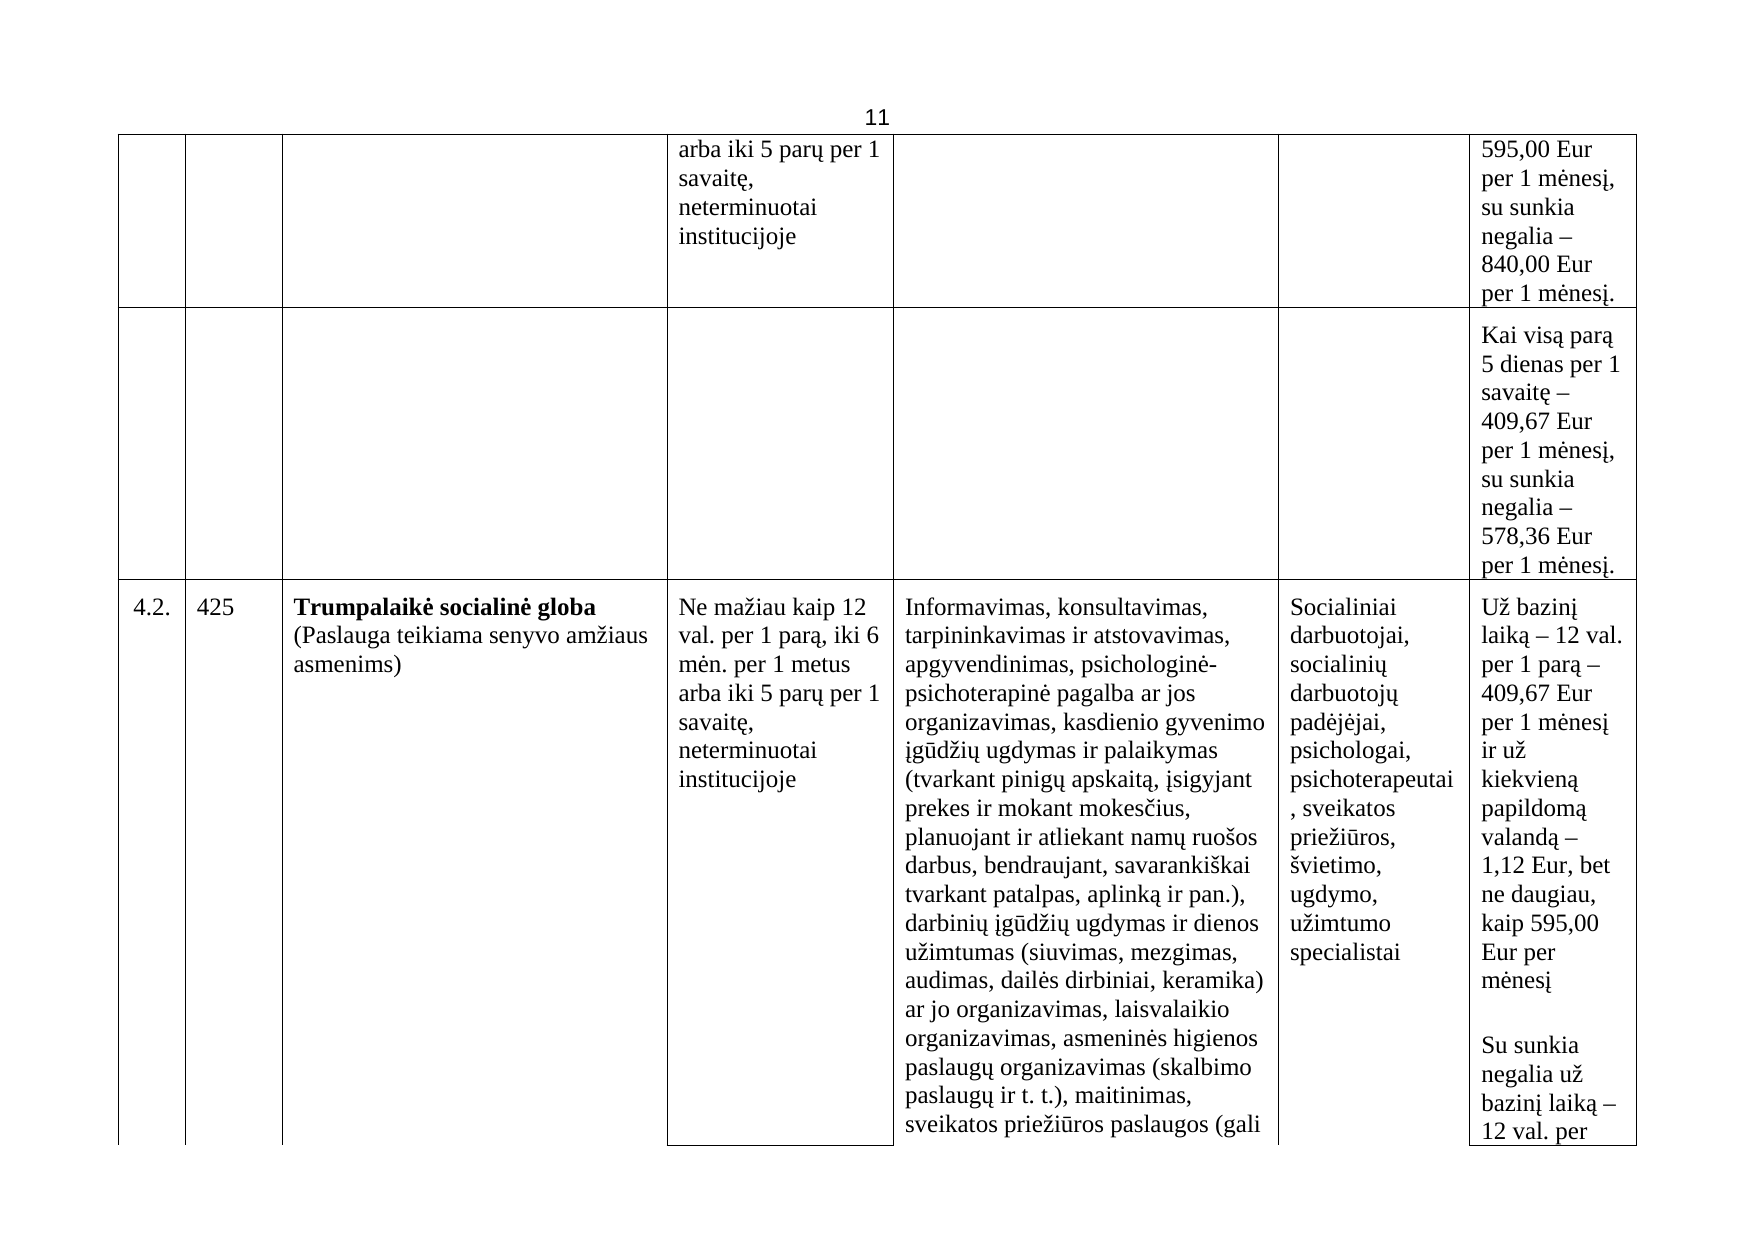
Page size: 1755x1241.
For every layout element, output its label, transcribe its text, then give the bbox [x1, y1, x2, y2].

table_cell Trumpalaikė socialinė globa (Paslauga teikiama senyvo amžiaus asmenims) [283, 580, 667, 1145]
table_cell 4.2. [119, 580, 185, 1145]
table_cell 595,00 Eur per 1 mėnesį, su sunkia negalia – 840,00 Eur per 1 mėnesį. [1470, 135, 1636, 307]
table_cell Kai visą parą 5 dienas per 1 savaitę –409,67 Eur per 1 mėnesį, su sunkia negalia – 578,36 Eur per 1 mėnesį. [1470, 308, 1636, 579]
table_cell 425 [186, 580, 282, 1145]
table_cell [283, 135, 667, 307]
table_cell [119, 135, 185, 307]
table_cell [894, 135, 1278, 307]
table_cell Informavimas, konsultavimas, tarpininkavimas ir atstovavimas, apgyvendinimas, psichologinė- psichoterapinė pagalba ar jos organizavimas, kasdienio gyvenimo įgūdžių ugdymas ir palaikymas (tvarkant pinigų apskaitą, įsigyjant prekes ir mokant mokesčius, planuojant ir atliekant namų ruošos darbus, bendraujant, savarankiškai tvarkant patalpas, aplinką ir pan.), darbinių įgūdžių ugdymas ir dienos užimtumas (siuvimas, mezgimas, audimas, dailės dirbiniai, keramika) ar jo organizavimas, laisvalaikio organizavimas, asmeninės higienos paslaugų organizavimas (skalbimo paslaugų ir t. t.), maitinimas, sveikatos priežiūros paslaugos (gali [894, 580, 1278, 1145]
table_cell [1279, 135, 1469, 307]
table_cell [668, 308, 893, 579]
table_cell [894, 308, 1278, 579]
table_cell Už bazinį laiką – 12 val. per 1 parą – 409,67 Eur per 1 mėnesį ir už kiekvieną papildomą valandą – 1,12 Eur, bet ne daugiau, kaip 595,00 Eur per mėnesį Su sunkia negalia už bazinį laiką – 12 val. per [1470, 580, 1636, 1145]
table_cell arba iki 5 parų per 1 savaitę, neterminuotai institucijoje [668, 135, 893, 307]
table_cell [119, 308, 185, 579]
table_cell [1279, 308, 1469, 579]
table_cell Ne mažiau kaip 12 val. per 1 parą, iki 6 mėn. per 1 metus arba iki 5 parų per 1 savaitę, neterminuotai institucijoje [668, 580, 893, 1145]
table_cell [186, 308, 282, 579]
table_cell Socialiniai darbuotojai, socialinių darbuotojų padėjėjai, psichologai, psichoterapeutai, sveikatos priežiūros, švietimo, ugdymo, užimtumo specialistai [1279, 580, 1469, 1145]
table_cell [186, 135, 282, 307]
table_cell [283, 308, 667, 579]
